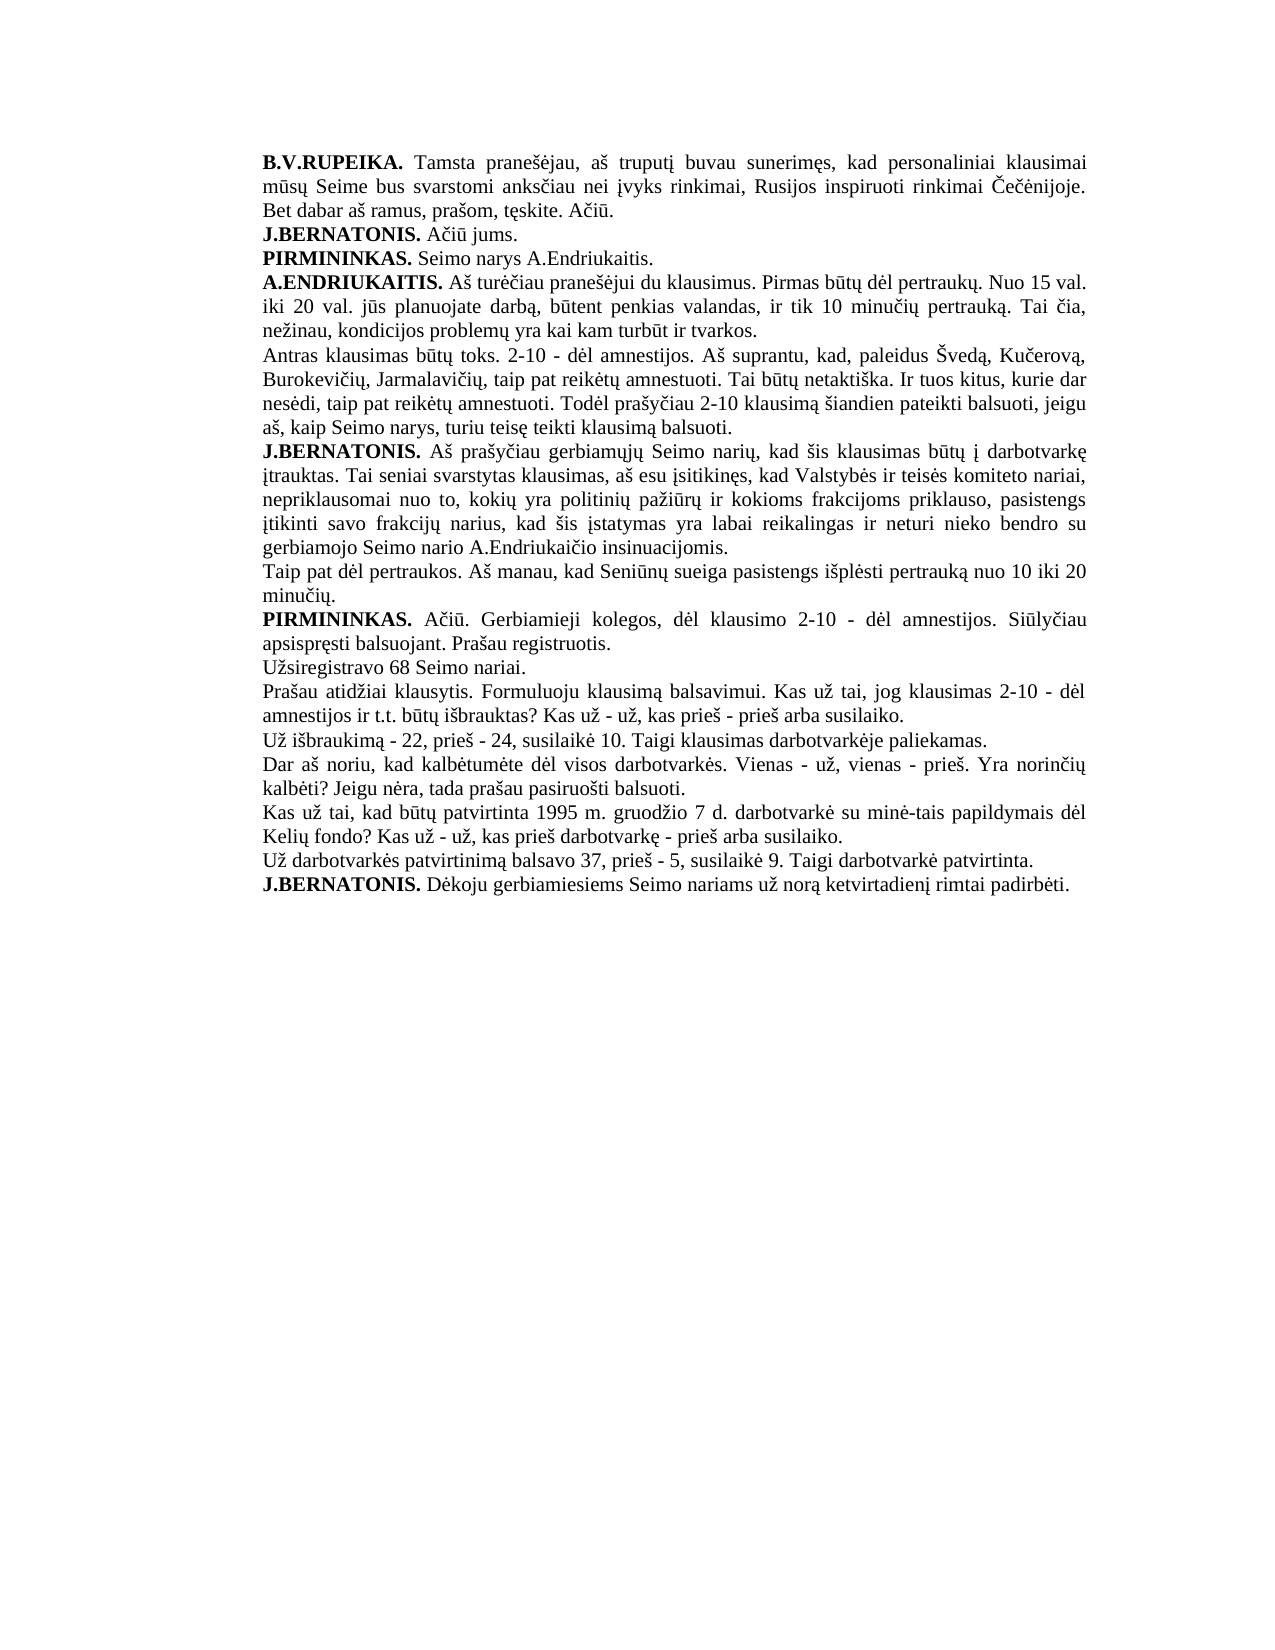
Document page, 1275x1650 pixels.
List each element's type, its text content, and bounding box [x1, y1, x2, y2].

text Prašau atidžiai klausytis. Formuluoju klausimą balsavimui. Kas už tai, jog klausimas 2-10 - dėl amnestijos ir t.t. būtų išbrauktas? Kas už - už, kas prieš - prieš arba susilaiko. [262, 679, 1087, 727]
text Antras klausimas būtų toks. 2-10 - dėl amnestijos. Aš suprantu, kad, paleidus Švedą, Kučerovą, Burokevičių, Jarmalavičių, taip pat reikėtų amnestuoti. Tai būtų netaktiška. Ir tuos kitus, kurie dar nesėdi, taip pat reikėtų amnestuoti. Todėl prašyčiau 2-10 klausimą šiandien pateikti balsuoti, jeigu aš, kaip Seimo narys, turiu teisę teikti klausimą balsuoti. [262, 342, 1087, 439]
text J.BERNATONIS. Dėkoju gerbiamiesiems Seimo nariams už norą ketvirtadienį rimtai padirbėti. [262, 872, 1087, 896]
text Už išbraukimą - 22, prieš - 24, susilaikė 10. Taigi klausimas darbotvarkėje paliekamas. [262, 727, 1087, 752]
text J.BERNATONIS. Ačiū jums. [262, 222, 1087, 246]
text Užsiregistravo 68 Seimo nariai. [262, 655, 1087, 679]
text J.BERNATONIS. Aš prašyčiau gerbiamųjų Seimo narių, kad šis klausimas būtų į darbotvarkę įtrauktas. Tai seniai svarstytas klausimas, aš esu įsitikinęs, kad Valstybės ir teisės komiteto nariai, nepriklausomai nuo to, kokių yra politinių pažiūrų ir kokioms frakcijoms priklauso, pasistengs įtikinti savo frakcijų narius, kad šis įstatymas yra labai reikalingas ir neturi nieko bendro su gerbiamojo Seimo nario A.Endriukaičio insinuacijomis. [262, 439, 1087, 559]
text PIRMININKAS. Seimo narys A.Endriukaitis. [262, 246, 1087, 270]
text A.ENDRIUKAITIS. Aš turėčiau pranešėjui du klausimus. Pirmas būtų dėl pertraukų. Nuo 15 val. iki 20 val. jūs planuojate darbą, būtent penkias valandas, ir tik 10 minučių pertrauką. Tai čia, nežinau, kondicijos problemų yra kai kam turbūt ir tvarkos. [262, 270, 1087, 342]
text Kas už tai, kad būtų patvirtinta 1995 m. gruodžio 7 d. darbotvarkė su minė-tais papildymais dėl Kelių fondo? Kas už - už, kas prieš darbotvarkę - prieš arba susilaiko. [262, 800, 1087, 848]
text Dar aš noriu, kad kalbėtumėte dėl visos darbotvarkės. Vienas - už, vienas - prieš. Yra norinčių kalbėti? Jeigu nėra, tada prašau pasiruošti balsuoti. [262, 752, 1087, 800]
text Taip pat dėl pertraukos. Aš manau, kad Seniūnų sueiga pasistengs išplėsti pertrauką nuo 10 iki 20 minučių. [262, 559, 1087, 607]
text PIRMININKAS. Ačiū. Gerbiamieji kolegos, dėl klausimo 2-10 - dėl amnestijos. Siūlyčiau apsispręsti balsuojant. Prašau registruotis. [262, 607, 1087, 655]
text B.V.RUPEIKA. Tamsta pranešėjau, aš truputį buvau sunerimęs, kad personaliniai klausimai mūsų Seime bus svarstomi anksčiau nei įvyks rinkimai, Rusijos inspiruoti rinkimai Čečėnijoje. Bet dabar aš ramus, prašom, tęskite. Ačiū. [262, 150, 1087, 222]
text Už darbotvarkės patvirtinimą balsavo 37, prieš - 5, susilaikė 9. Taigi darbotvarkė patvirtinta. [262, 848, 1087, 872]
